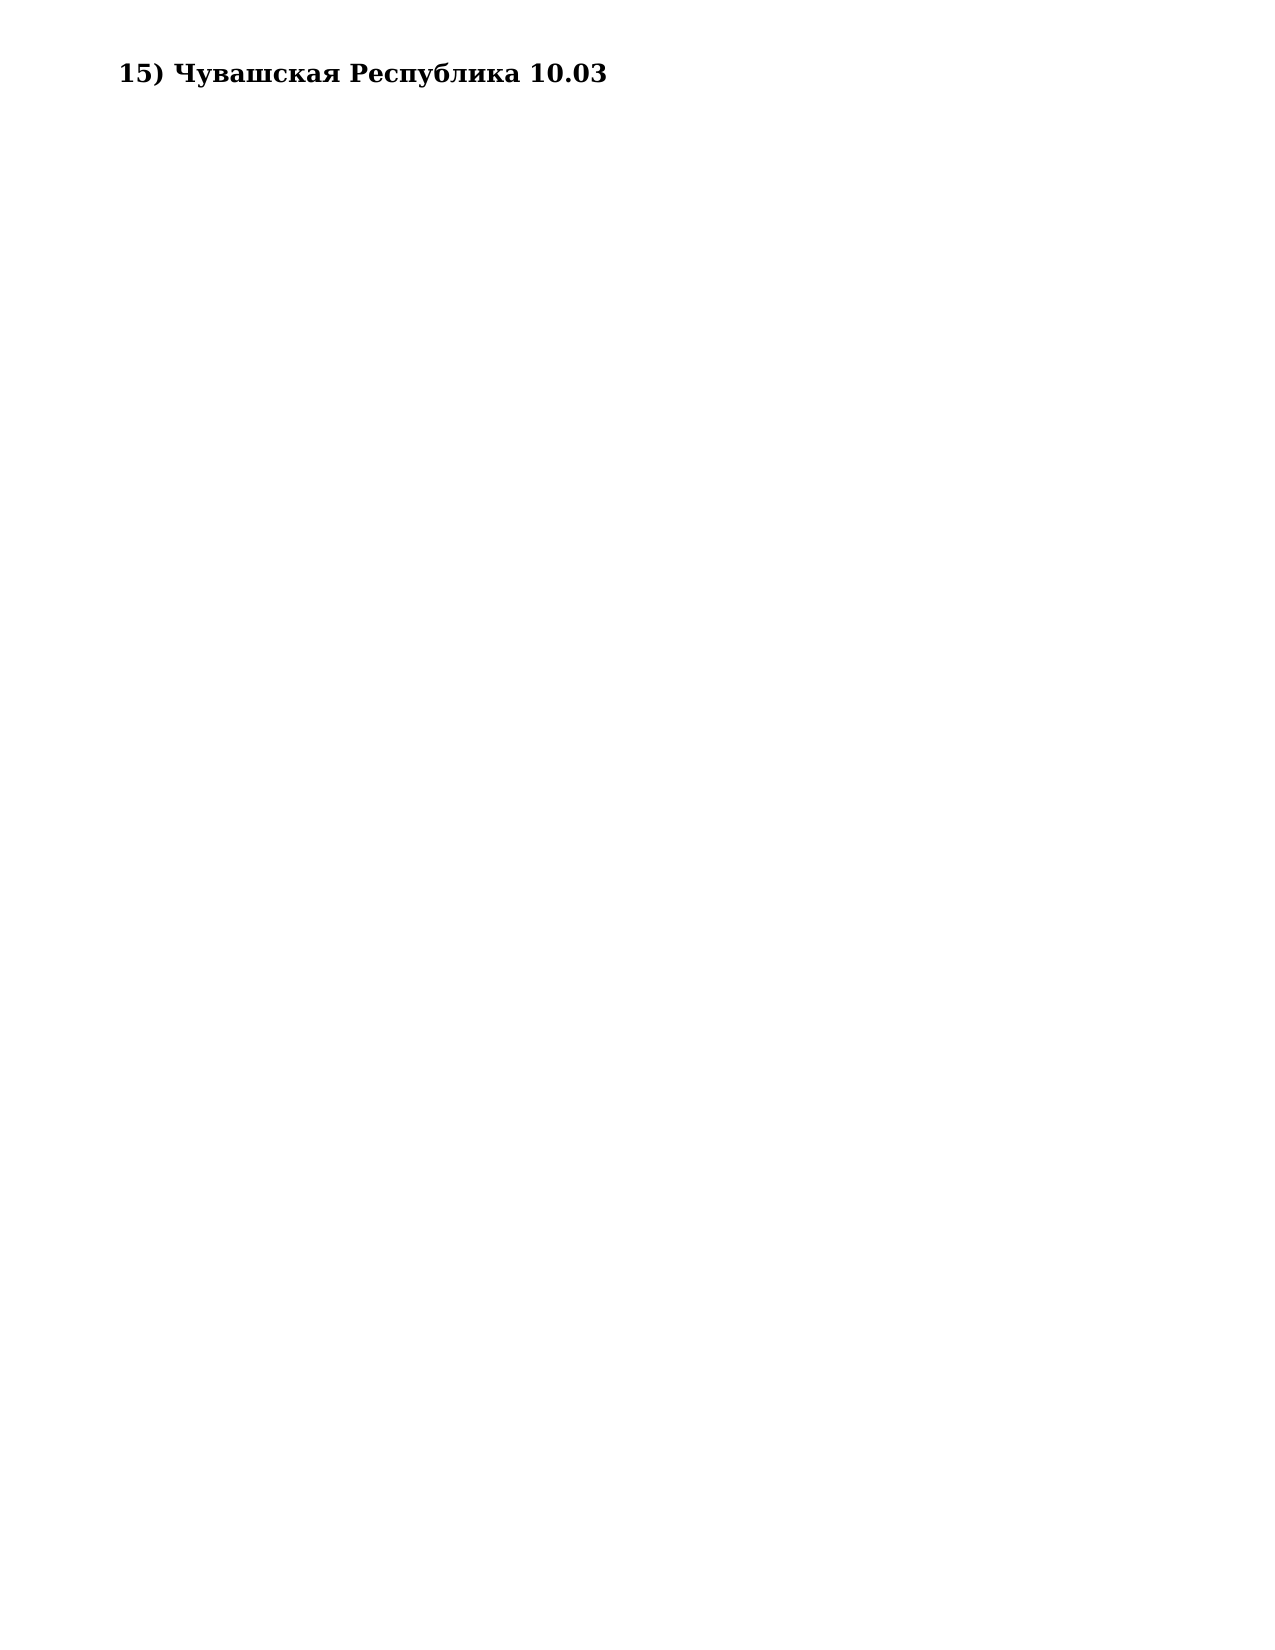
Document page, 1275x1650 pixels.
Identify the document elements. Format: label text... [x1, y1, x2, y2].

subtitle 15) Чувашская Республика 10.03 [118, 59, 1216, 88]
